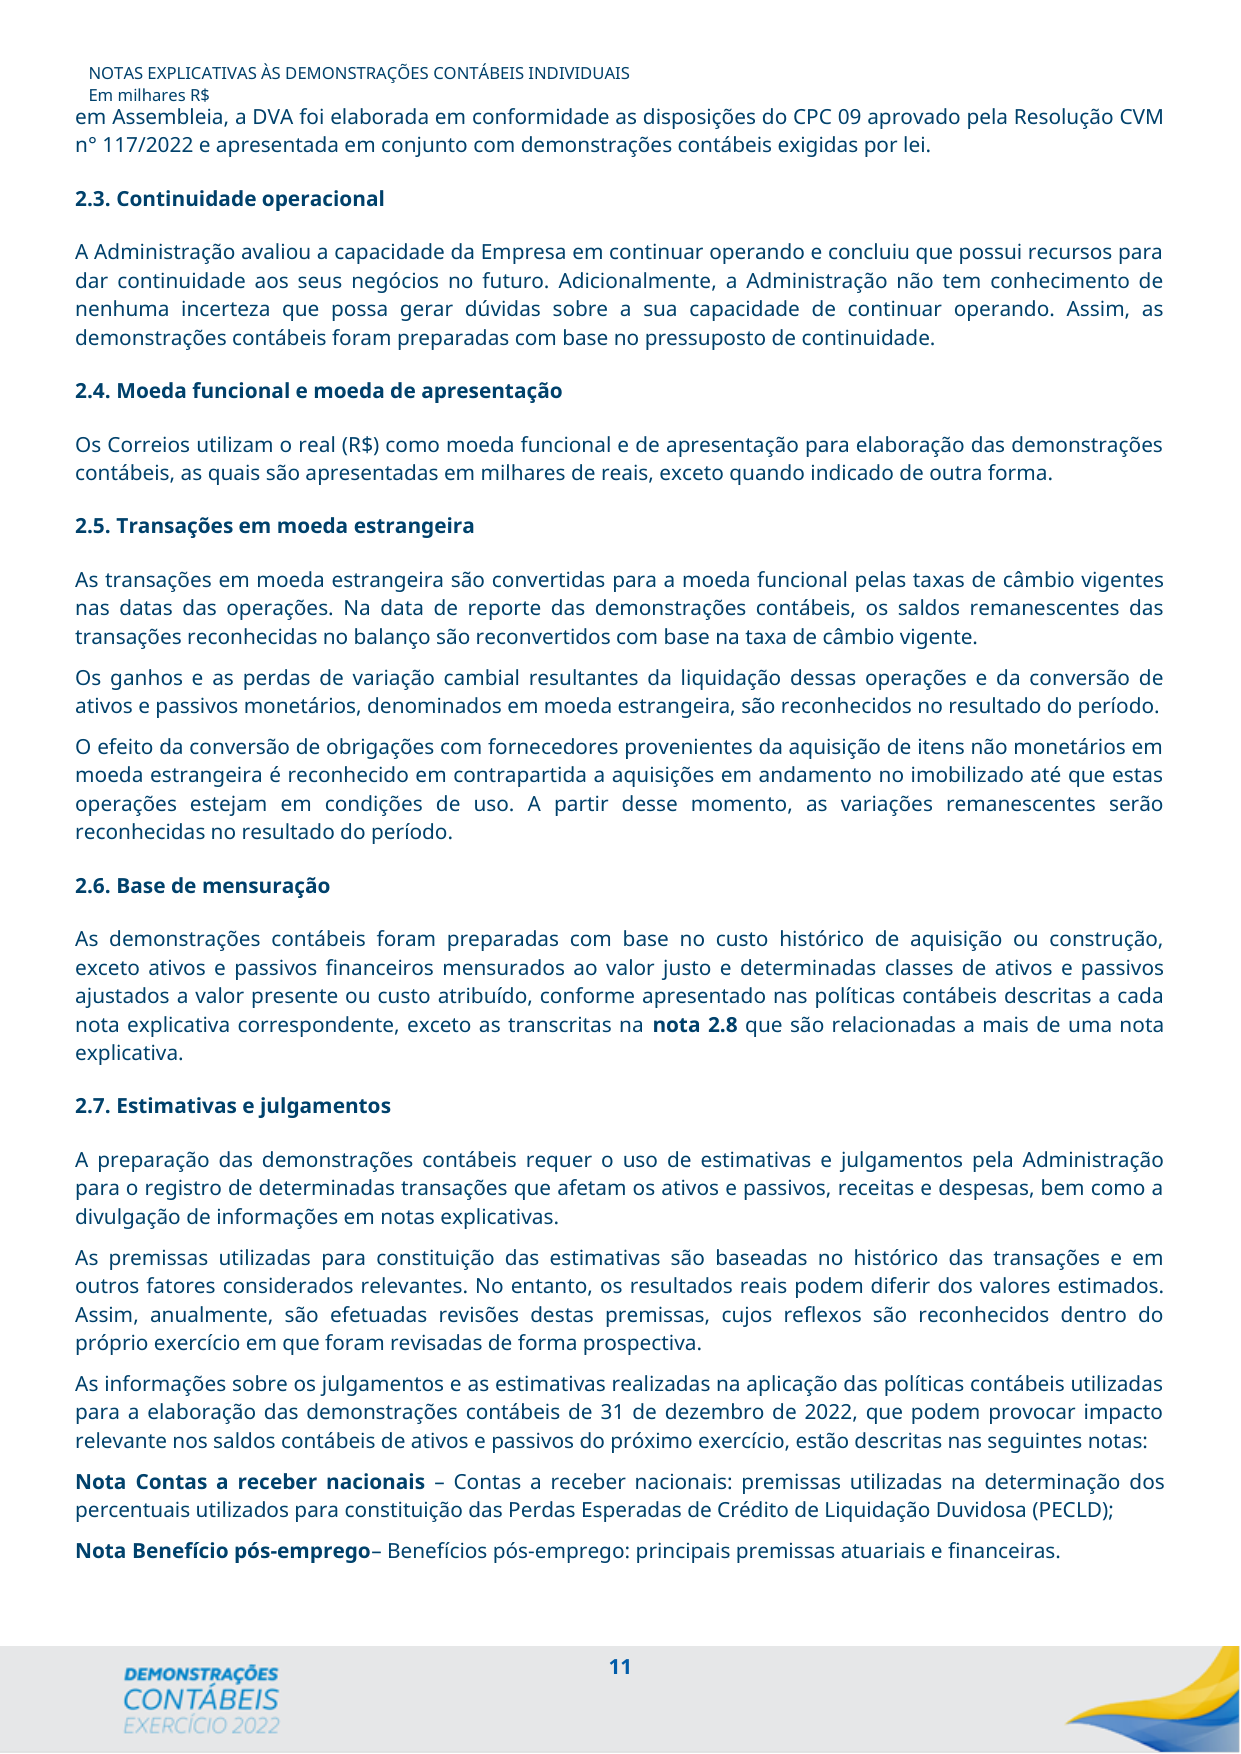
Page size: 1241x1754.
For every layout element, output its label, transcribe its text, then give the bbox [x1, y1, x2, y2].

text As demonstrações contábeis foram preparadas com base no custo histórico de aquisição ou construção, exceto ativos e passivos financeiros mensurados ao valor justo e determinadas classes de ativos e passivos ajustados a valor presente ou custo atribuído, conforme apresentado nas políticas contábeis descritas a cada nota explicativa correspondente, exceto as transcritas na nota 2.8 que são relacionadas a mais de uma nota explicativa. [75, 924, 1165, 1067]
text Nota Contas a receber nacionais – Contas a receber nacionais: premissas utilizadas na determinação dos percentuais utilizados para constituição das Perdas Esperadas de Crédito de Liquidação Duvidosa (PECLD); [75, 1467, 1165, 1524]
list Estimativas e julgamentos [75, 1092, 1165, 1120]
text Nota Benefício pós-emprego– Benefícios pós-emprego: principais premissas atuariais e financeiras. [75, 1536, 1165, 1565]
list Moeda funcional e moeda de apresentação [75, 376, 1165, 405]
list Transações em moeda estrangeira [75, 512, 1165, 540]
text A Administração avaliou a capacidade da Empresa em continuar operando e concluiu que possui recursos para dar continuidade aos seus negócios no futuro. Adicionalmente, a Administração não tem conhecimento de nenhuma incerteza que possa gerar dúvidas sobre a sua capacidade de continuar operando. Assim, as demonstrações contábeis foram preparadas com base no pressuposto de continuidade. [75, 237, 1165, 351]
text em Assembleia, a DVA foi elaborada em conformidade as disposições do CPC 09 aprovado pela Resolução CVM n° 117/2022 e apresentada em conjunto com demonstrações contábeis exigidas por lei. [75, 112, 1165, 159]
list Continuidade operacional [75, 184, 1165, 212]
text As premissas utilizadas para constituição das estimativas são baseadas no histórico das transações e em outros fatores considerados relevantes. No entanto, os resultados reais podem diferir dos valores estimados. Assim, anualmente, são efetuadas revisões destas premissas, cujos reflexos são reconhecidos dentro do próprio exercício em que foram revisadas de forma prospectiva. [75, 1243, 1165, 1357]
list Base de mensuração [75, 871, 1165, 899]
text As transações em moeda estrangeira são convertidas para a moeda funcional pelas taxas de câmbio vigentes nas datas das operações. Na data de reporte das demonstrações contábeis, os saldos remanescentes das transações reconhecidas no balanço são reconvertidos com base na taxa de câmbio vigente. [75, 565, 1165, 650]
text A preparação das demonstrações contábeis requer o uso de estimativas e julgamentos pela Administração para o registro de determinadas transações que afetam os ativos e passivos, receitas e despesas, bem como a divulgação de informações em notas explicativas. [75, 1145, 1165, 1230]
picture [0, 1646, 1241, 1754]
text O efeito da conversão de obrigações com fornecedores provenientes da aquisição de itens não monetários em moeda estrangeira é reconhecido em contrapartida a aquisições em andamento no imobilizado até que estas operações estejam em condições de uso. A partir desse momento, as variações remanescentes serão reconhecidas no resultado do período. [75, 732, 1165, 846]
text As informações sobre os julgamentos e as estimativas realizadas na aplicação das políticas contábeis utilizadas para a elaboração das demonstrações contábeis de 31 de dezembro de 2022, que podem provocar impacto relevante nos saldos contábeis de ativos e passivos do próximo exercício, estão descritas nas seguintes notas: [75, 1369, 1165, 1454]
text Os ganhos e as perdas de variação cambial resultantes da liquidação dessas operações e da conversão de ativos e passivos monetários, denominados em moeda estrangeira, são reconhecidos no resultado do período. [75, 663, 1165, 720]
text Os Correios utilizam o real (R$) como moeda funcional e de apresentação para elaboração das demonstrações contábeis, as quais são apresentadas em milhares de reais, exceto quando indicado de outra forma. [75, 430, 1165, 487]
